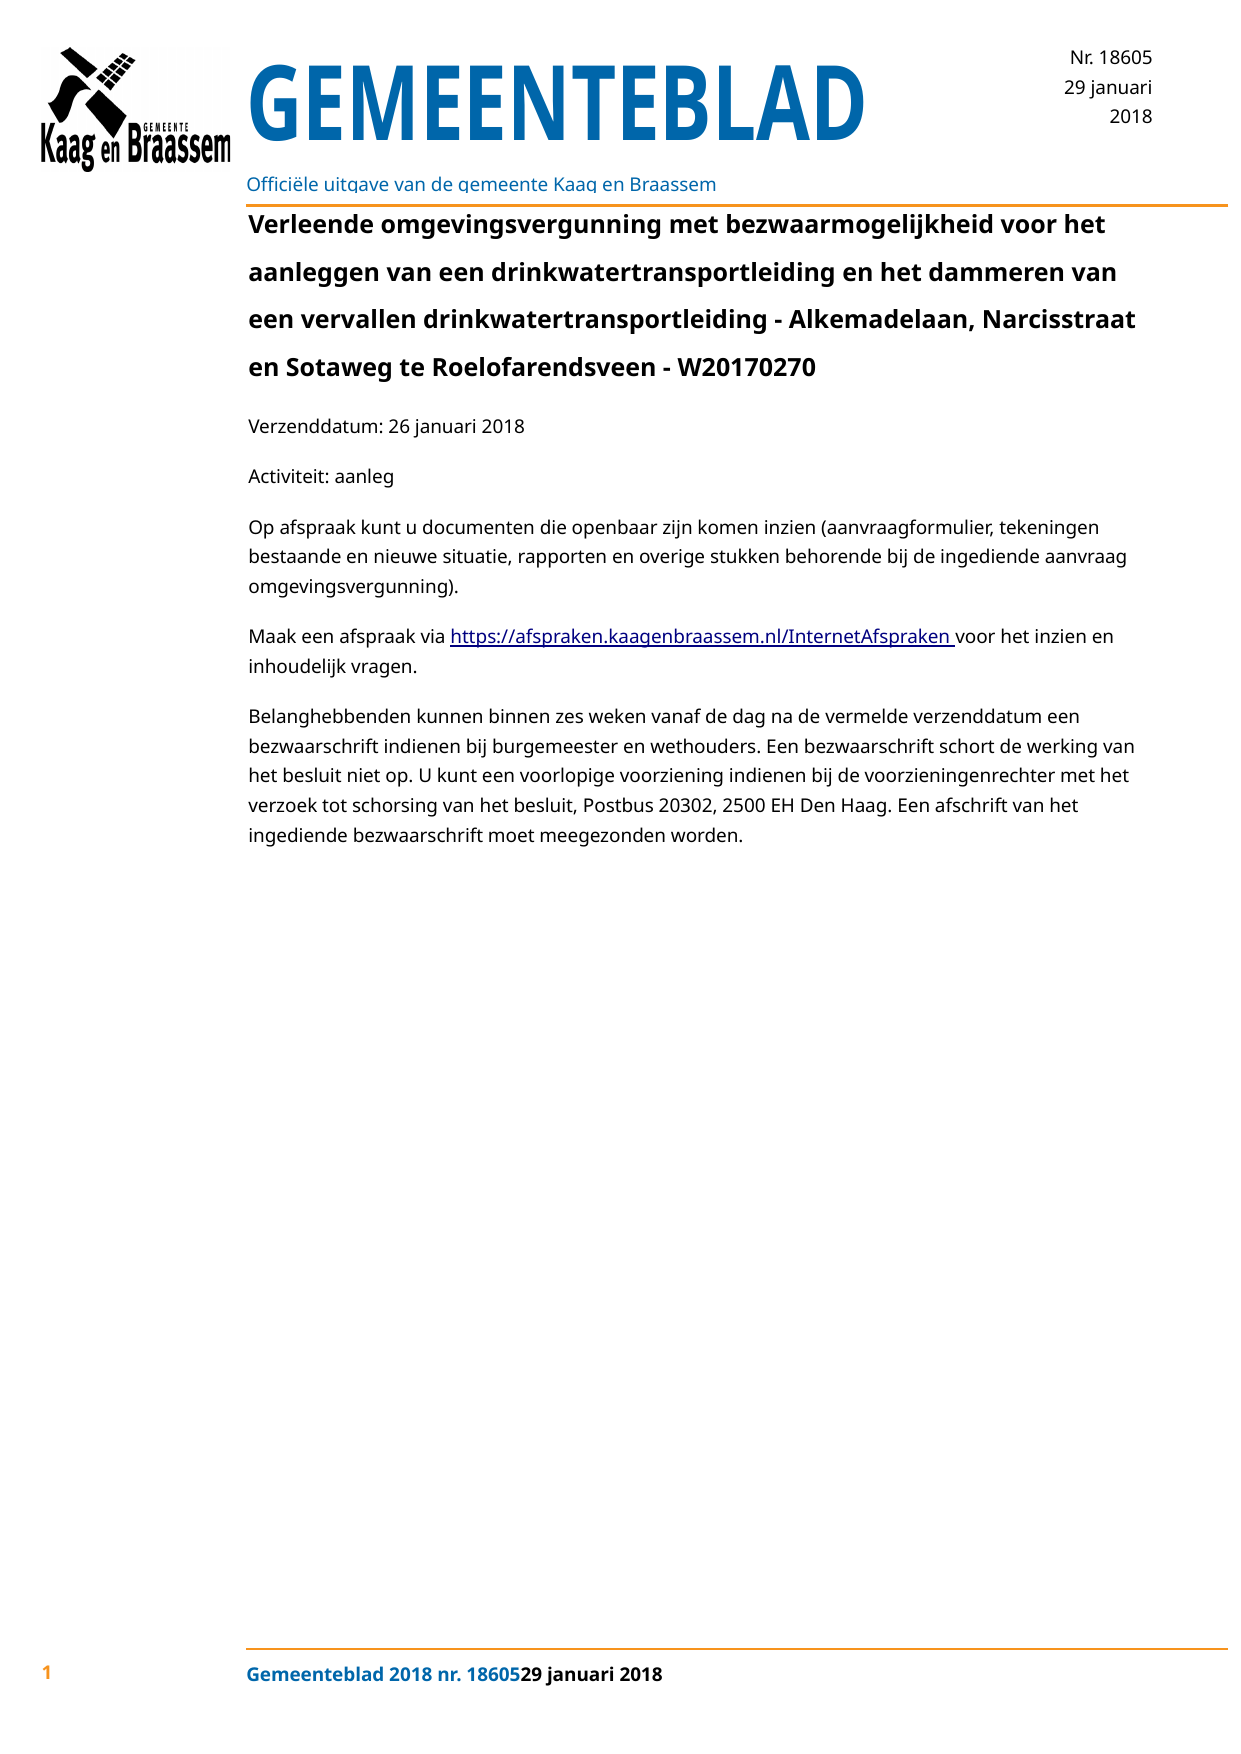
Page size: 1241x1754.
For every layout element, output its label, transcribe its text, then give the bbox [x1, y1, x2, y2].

text Belanghebbenden kunnen binnen zes weken vanaf de dag na de vermelde verzenddatum een bezwaarschrift indienen bij burgemeester en wethouders. Een bezwaarschrift schort de werking van het besluit niet op. U kunt een voorlopige voorziening indienen bij de voorzieningenrechter met het verzoek tot schorsing van het besluit, Postbus 20302, 2500 EH Den Haag. Een afschrift van het ingediende bezwaarschrift moet meegezonden worden. [248, 703, 1152, 848]
text Maak een afspraak via https://afspraken.kaagenbraassem.nl/InternetAfspraken voor het inzien en inhoudelijk vragen. [248, 623, 1152, 679]
picture [41, 47, 231, 172]
text Verleende omgevingsvergunning met bezwaarmogelijkheid voor het aanleggen van een drinkwatertransportleiding en het dammeren van een vervallen drinkwatertransportleiding - Alkemadelaan, Narcisstraat en Sotaweg te Roelofarendsveen - W20170270 [248, 207, 1152, 384]
text Verzenddatum: 26 januari 2018 [248, 413, 1152, 439]
text Op afspraak kunt u documenten die openbaar zijn komen inzien (aanvraagformulier, tekeningen bestaande en nieuwe situatie, rapporten en overige stukken behorende bij de ingediende aanvraag omgevingsvergunning). [248, 514, 1152, 599]
text Activiteit: aanleg [248, 463, 1152, 489]
